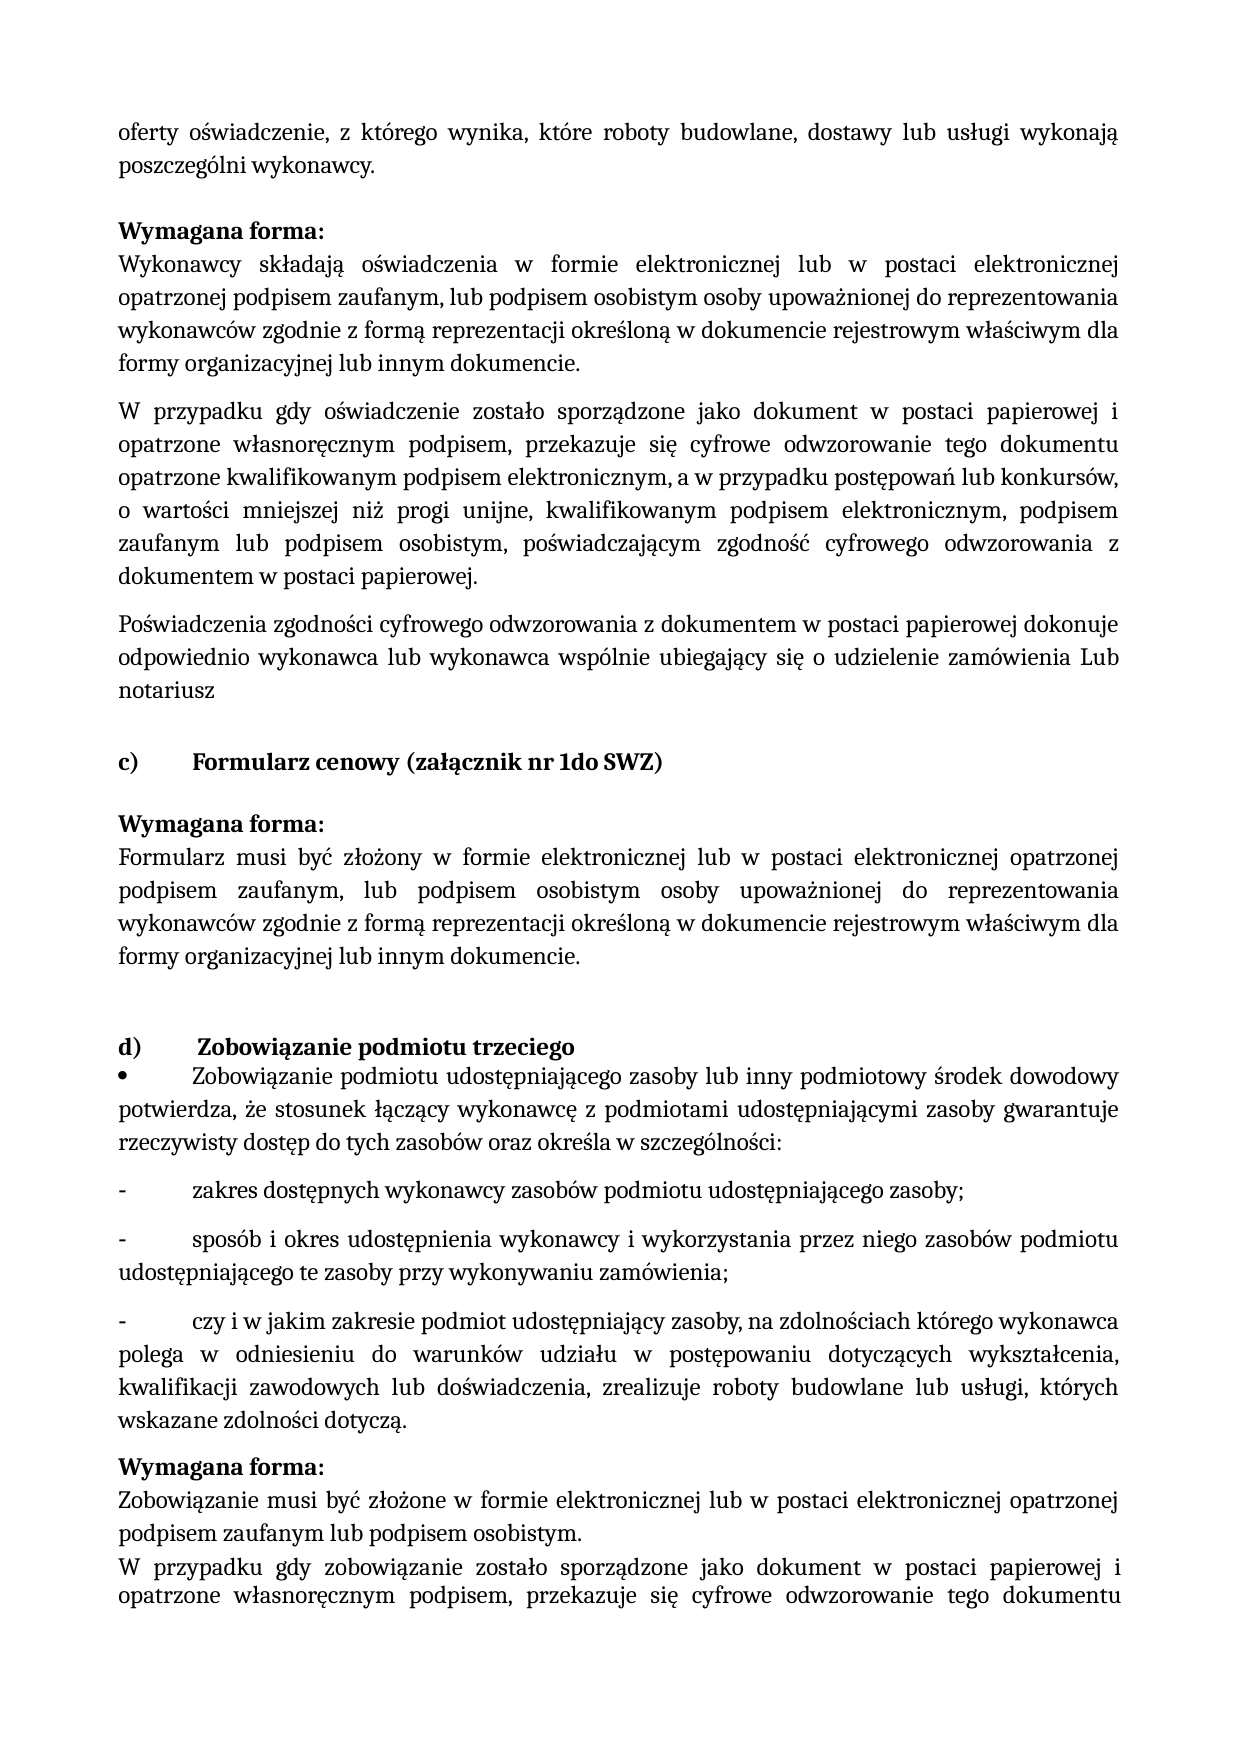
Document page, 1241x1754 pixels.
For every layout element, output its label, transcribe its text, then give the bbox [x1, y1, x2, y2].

list oferty oświadczenie, z którego wynika, które roboty budowlane, dostawy lub usługi wykonają poszczególni wykonawcy. [118, 118, 1120, 180]
list Formularz cenowy (załącznik nr 1do SWZ) [118, 748, 1133, 777]
text Wymagana forma: [118, 217, 1120, 246]
text W przypadku gdy oświadczenie zostało sporządzone jako dokument w postaci papierowej i opatrzone własnoręcznym podpisem, przekazuje się cyfrowe odwzorowanie tego dokumentu opatrzone kwalifikowanym podpisem elektronicznym, a w przypadku postępowań lub konkursów, o wartości mniejszej niż progi unijne, kwalifikowanym podpisem elektronicznym, podpisem zaufanym lub podpisem osobistym, poświadczającym zgodność cyfrowego odwzorowania z dokumentem w postaci papierowej. [118, 397, 1120, 591]
list zakres dostępnych wykonawcy zasobów podmiotu udostępniającego zasoby; [118, 1176, 1120, 1205]
text Wymagana forma: [118, 810, 1120, 839]
text Zobowiązanie musi być złożone w formie elektronicznej lub w postaci elektronicznej opatrzonej podpisem zaufanym lub podpisem osobistym. [118, 1486, 1120, 1548]
list sposób i okres udostępnienia wykonawcy i wykorzystania przez niego zasobów podmiotu udostępniającego te zasoby przy wykonywaniu zamówienia; [118, 1224, 1120, 1287]
text W przypadku gdy zobowiązanie zostało sporządzone jako dokument w postaci papierowej i opatrzone własnoręcznym podpisem, przekazuje się cyfrowe odwzorowanie tego dokumentu [118, 1552, 1122, 1610]
text Poświadczenia zgodności cyfrowego odwzorowania z dokumentem w postaci papierowej dokonuje odpowiednio wykonawca lub wykonawca wspólnie ubiegający się o udzielenie zamówienia Lub notariusz [118, 609, 1120, 704]
text Wymagana forma: [118, 1453, 1120, 1482]
list czy i w jakim zakresie podmiot udostępniający zasoby, na zdolnościach którego wykonawca polega w odniesieniu do warunków udziału w postępowaniu dotyczących wykształcenia, kwalifikacji zawodowych lub doświadczenia, zrealizuje roboty budowlane lub usługi, których wskazane zdolności dotyczą. [118, 1306, 1120, 1434]
list Zobowiązanie podmiotu udostępniającego zasoby lub inny podmiotowy środek dowodowy potwierdza, że stosunek łączący wykonawcę z podmiotami udostępniającymi zasoby gwarantuje rzeczywisty dostęp do tych zasobów oraz określa w szczególności: [118, 1062, 1120, 1157]
list Zobowiązanie podmiotu trzeciego [118, 1033, 1133, 1062]
text Formularz musi być złożony w formie elektronicznej lub w postaci elektronicznej opatrzonej podpisem zaufanym, lub podpisem osobistym osoby upoważnionej do reprezentowania wykonawców zgodnie z formą reprezentacji określoną w dokumencie rejestrowym właściwym dla formy organizacyjnej lub innym dokumencie. [118, 843, 1120, 971]
text Wykonawcy składają oświadczenia w formie elektronicznej lub w postaci elektronicznej opatrzonej podpisem zaufanym, lub podpisem osobistym osoby upoważnionej do reprezentowania wykonawców zgodnie z formą reprezentacji określoną w dokumencie rejestrowym właściwym dla formy organizacyjnej lub innym dokumencie. [118, 250, 1120, 378]
